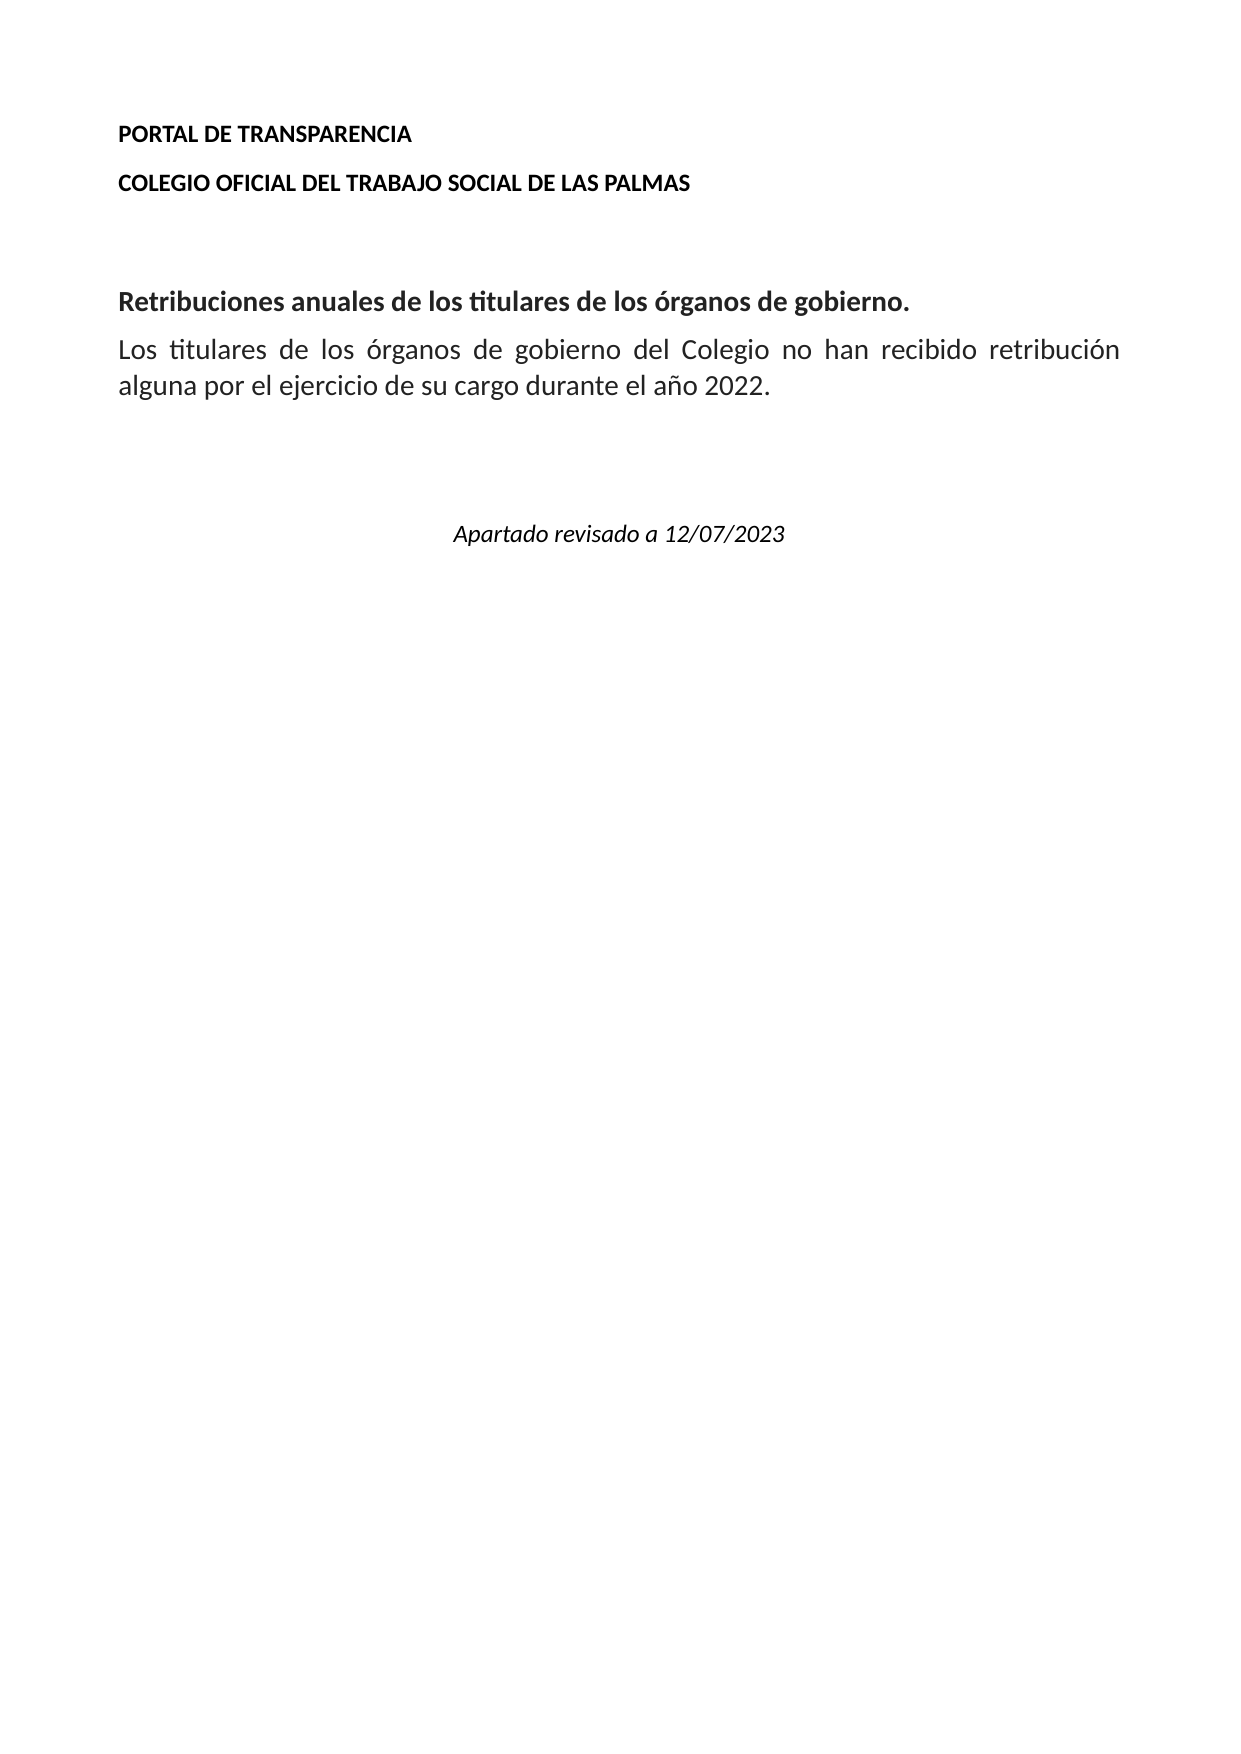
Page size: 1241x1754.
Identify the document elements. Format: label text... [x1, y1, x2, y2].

text Apartado revisado a 12/07/2023 [118, 518, 1122, 548]
text Retribuciones anuales de los titulares de los órganos de gobierno. [118, 283, 1122, 319]
subtitle Los titulares de los órganos de gobierno del Colegio no han recibido retribución alguna por el ejercicio de su cargo durante el año 2022. [118, 331, 1122, 402]
